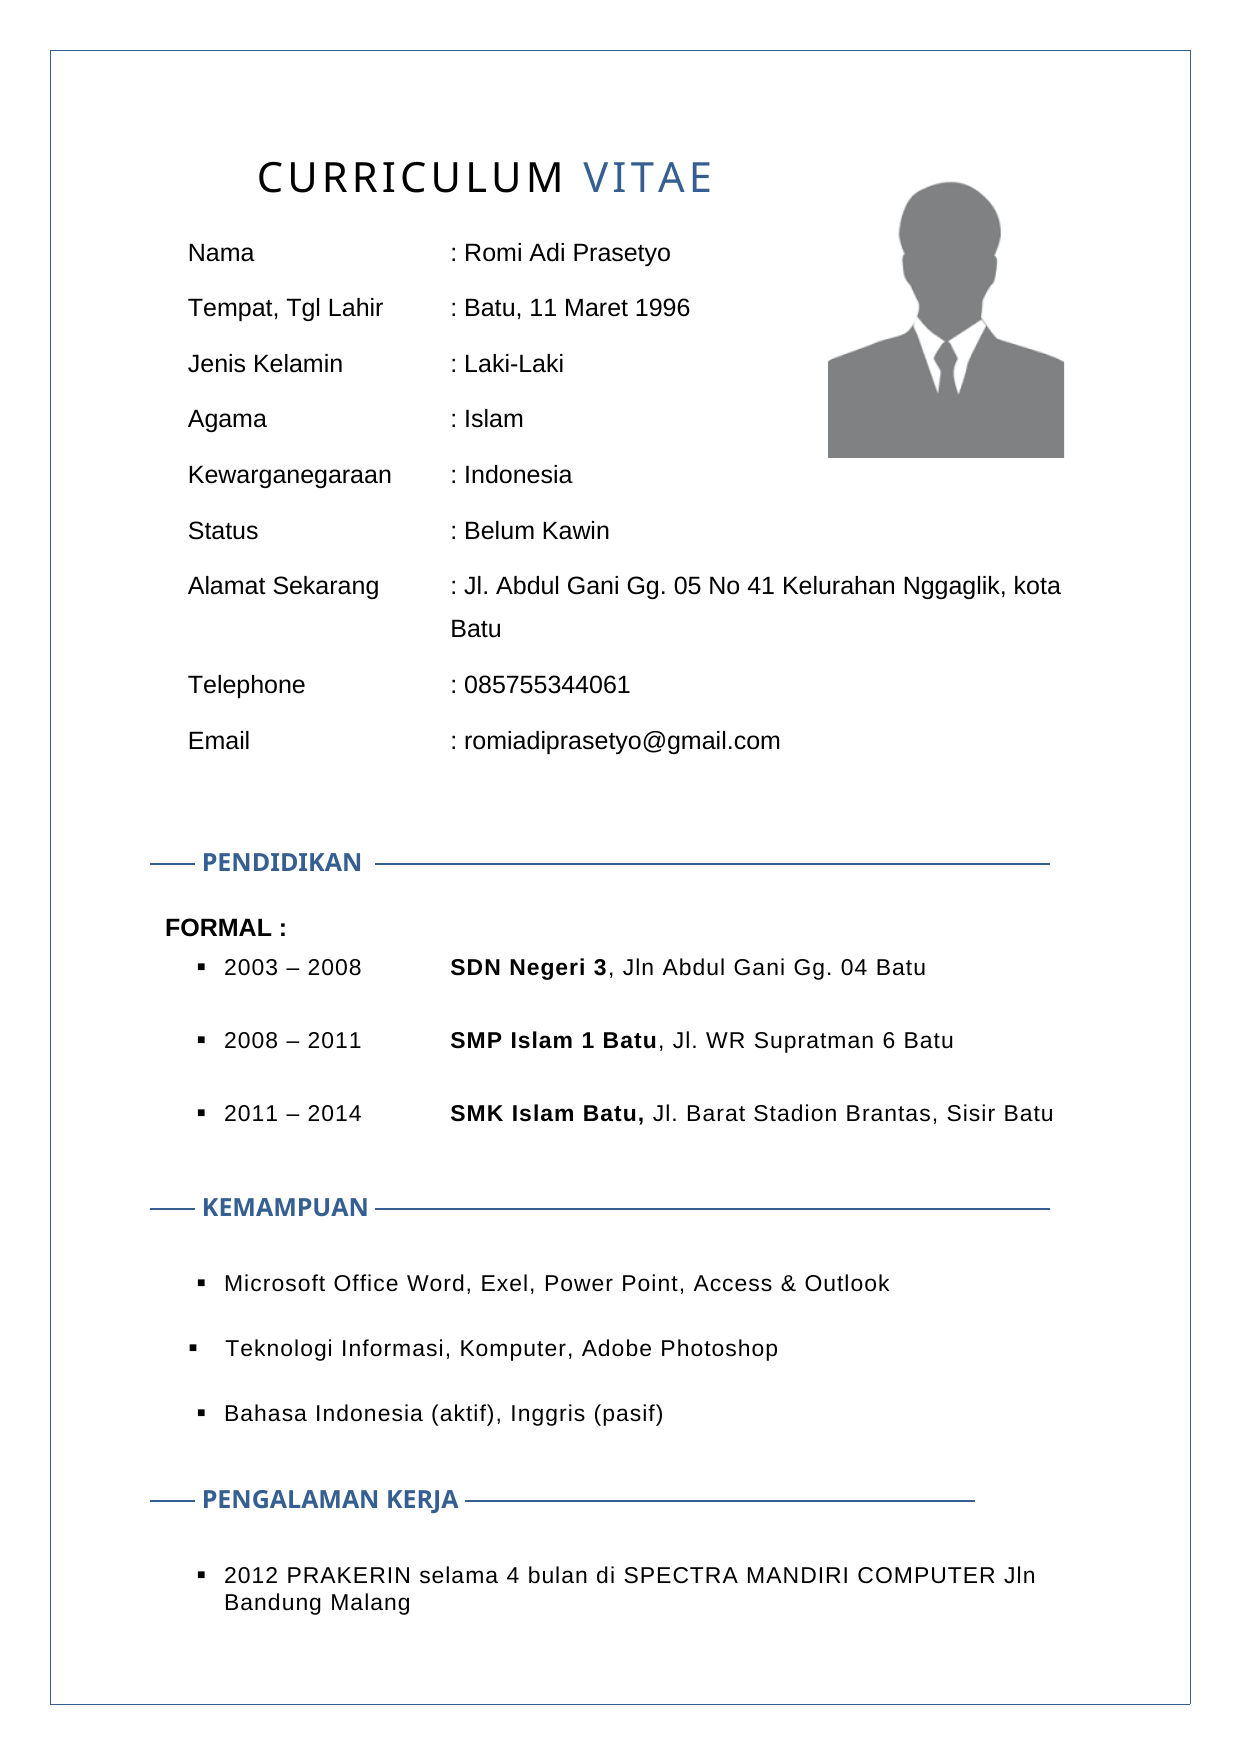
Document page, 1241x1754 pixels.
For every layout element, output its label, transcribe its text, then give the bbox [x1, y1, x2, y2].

list Bahasa Indonesia (aktif), Inggris (pasif) [196, 1400, 1090, 1426]
list 2008 – 2011 SMP Islam 1 Batu, Jl. WR Supratman 6 Batu [196, 1027, 1090, 1053]
list 2011 – 2014 SMK Islam Batu, Jl. Barat Stadion Brantas, Sisir Batu [196, 1100, 1090, 1126]
list 2012 PRAKERIN selama 4 bulan di SPECTRA MANDIRI COMPUTER Jln Bandung Malang [196, 1562, 1090, 1615]
text [1065, 238, 1090, 266]
list 2003 – 2008 SDN Negeri 3, Jln Abdul Gani Gg. 04 Batu [196, 954, 1090, 980]
text Email : romiadiprasetyo@gmail.com [188, 726, 1090, 754]
text FORMAL : [165, 913, 1090, 941]
subtitle KEMAMPUAN [150, 1185, 1090, 1225]
text Agama : Islam [188, 404, 828, 433]
picture [828, 161, 1065, 458]
subtitle PENDIDIKAN [150, 841, 1090, 880]
list Microsoft Office Word, Exel, Power Point, Access & Outlook [196, 1270, 1090, 1296]
list Teknologi Informasi, Komputer, Adobe Photoshop [188, 1335, 1090, 1361]
text [1065, 404, 1090, 433]
text Tempat, Tgl Lahir : Batu, 11 Maret 1996 [188, 293, 828, 322]
text Nama : Romi Adi Prasetyo [159, 238, 828, 266]
subtitle PENGALAMAN KERJA [150, 1478, 1090, 1517]
text CURRICULUM VITAE [159, 148, 1090, 204]
text Kewarganegaraan : Indonesia [188, 460, 1090, 489]
text [1065, 349, 1090, 378]
text Status : Belum Kawin [150, 516, 1090, 544]
text Alamat Sekarang : Jl. Abdul Gani Gg. 05 No 41 Kelurahan Nggaglik, kota Batu [188, 571, 1090, 643]
text Telephone : 085755344061 [188, 670, 1090, 699]
text Jenis Kelamin : Laki-Laki [188, 349, 828, 378]
